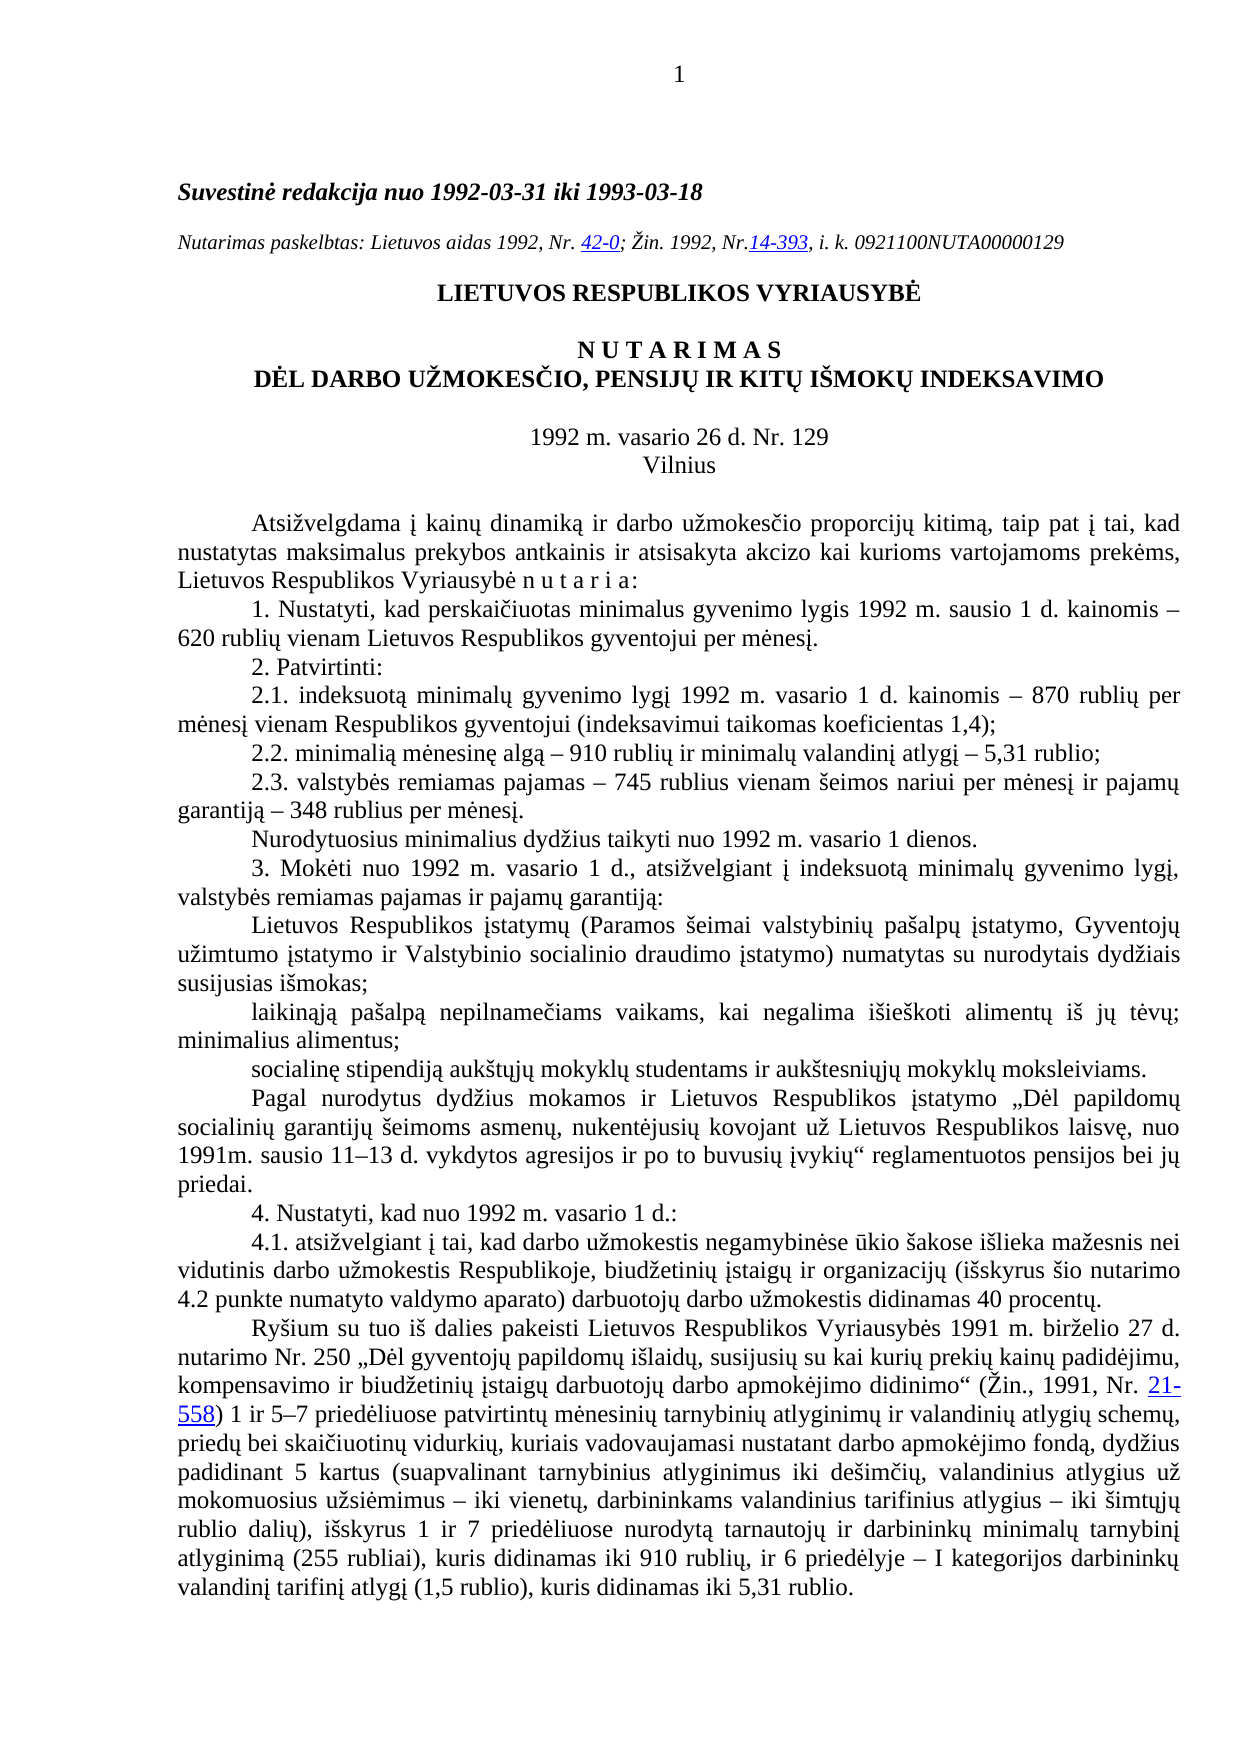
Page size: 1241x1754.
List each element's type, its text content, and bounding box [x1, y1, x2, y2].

text 2.3. valstybės remiamas pajamas – 745 rublius vienam šeimos nariui per mėnesį ir pajamų garantiją – 348 rublius per mėnesį. [177, 767, 1181, 824]
text Suvestinė redakcija nuo 1992-03-31 iki 1993-03-18 [177, 177, 1181, 206]
text Nutarimas paskelbtas: Lietuvos aidas 1992, Nr. 42-0; Žin. 1992, Nr.14-393, i. k. 0921100NUTA00000129 [177, 230, 1181, 254]
text 2.1. indeksuotą minimalų gyvenimo lygį 1992 m. vasario 1 d. kainomis – 870 rublių per mėnesį vienam Respublikos gyventojui (indeksavimui taikomas koeficientas 1,4); [177, 681, 1181, 738]
text DĖL DARBO UŽMOKESČIO, PENSIJŲ IR KITŲ IŠMOKŲ INDEKSAVIMO [177, 364, 1181, 393]
text N U T A R I M A S [177, 336, 1181, 364]
text Vilnius [177, 451, 1181, 479]
text 3. Mokėti nuo 1992 m. vasario 1 d., atsižvelgiant į indeksuotą minimalų gyvenimo lygį, valstybės remiamas pajamas ir pajamų garantiją: [177, 853, 1181, 911]
text laikinąją pašalpą nepilnamečiams vaikams, kai negalima išieškoti alimentų iš jų tėvų; minimalius alimentus; [177, 997, 1181, 1054]
text Lietuvos Respublikos įstatymų (Paramos šeimai valstybinių pašalpų įstatymo, Gyventojų užimtumo įstatymo ir Valstybinio socialinio draudimo įstatymo) numatytas su nurodytais dydžiais susijusias išmokas; [177, 911, 1181, 997]
text 2.2. minimalią mėnesinę algą – 910 rublių ir minimalų valandinį atlygį – 5,31 rublio; [177, 738, 1181, 767]
text 4. Nustatyti, kad nuo 1992 m. vasario 1 d.: [177, 1198, 1181, 1227]
text Atsižvelgdama į kainų dinamiką ir darbo užmokesčio proporcijų kitimą, taip pat į tai, kad nustatytas maksimalus prekybos antkainis ir atsisakyta akcizo kai kurioms vartojamoms prekėms, Lietuvos Respublikos Vyriausybė nutaria: [177, 508, 1181, 594]
text Pagal nurodytus dydžius mokamos ir Lietuvos Respublikos įstatymo „Dėl papildomų socialinių garantijų šeimoms asmenų, nukentėjusių kovojant už Lietuvos Respublikos laisvę, nuo 1991m. sausio 11–13 d. vykdytos agresijos ir po to buvusių įvykių“ reglamentuotos pensijos bei jų priedai. [177, 1083, 1181, 1198]
text 2. Patvirtinti: [177, 652, 1181, 681]
text Nurodytuosius minimalius dydžius taikyti nuo 1992 m. vasario 1 dienos. [177, 824, 1181, 853]
text 4.1. atsižvelgiant į tai, kad darbo užmokestis negamybinėse ūkio šakose išlieka mažesnis nei vidutinis darbo užmokestis Respublikoje, biudžetinių įstaigų ir organizacijų (išskyrus šio nutarimo 4.2 punkte numatyto valdymo aparato) darbuotojų darbo užmokestis didinamas 40 procentų. [177, 1227, 1181, 1313]
text LIETUVOS RESPUBLIKOS VYRIAUSYBĖ [177, 278, 1181, 307]
text 1992 m. vasario 26 d. Nr. 129 [177, 422, 1181, 451]
text socialinę stipendiją aukštųjų mokyklų studentams ir aukštesniųjų mokyklų moksleiviams. [177, 1054, 1181, 1083]
text 1. Nustatyti, kad perskaičiuotas minimalus gyvenimo lygis 1992 m. sausio 1 d. kainomis – 620 rublių vienam Lietuvos Respublikos gyventojui per mėnesį. [177, 594, 1181, 652]
text Ryšium su tuo iš dalies pakeisti Lietuvos Respublikos Vyriausybės 1991 m. birželio 27 d. nutarimo Nr. 250 „Dėl gyventojų papildomų išlaidų, susijusių su kai kurių prekių kainų padidėjimu, kompensavimo ir biudžetinių įstaigų darbuotojų darbo apmokėjimo didinimo“ (Žin., 1991, Nr. 21-558) 1 ir 5–7 priedėliuose patvirtintų mėnesinių tarnybinių atlyginimų ir valandinių atlygių schemų, priedų bei skaičiuotinų vidurkių, kuriais vadovaujamasi nustatant darbo apmokėjimo fondą, dydžius padidinant 5 kartus (suapvalinant tarnybinius atlyginimus iki dešimčių, valandinius atlygius už mokomuosius užsiėmimus – iki vienetų, darbininkams valandinius tarifinius atlygius – iki šimtųjų rublio dalių), išskyrus 1 ir 7 priedėliuose nurodytą tarnautojų ir darbininkų minimalų tarnybinį atlyginimą (255 rubliai), kuris didinamas iki 910 rublių, ir 6 priedėlyje – I kategorijos darbininkų valandinį tarifinį atlygį (1,5 rublio), kuris didinamas iki 5,31 rublio. [177, 1313, 1181, 1601]
